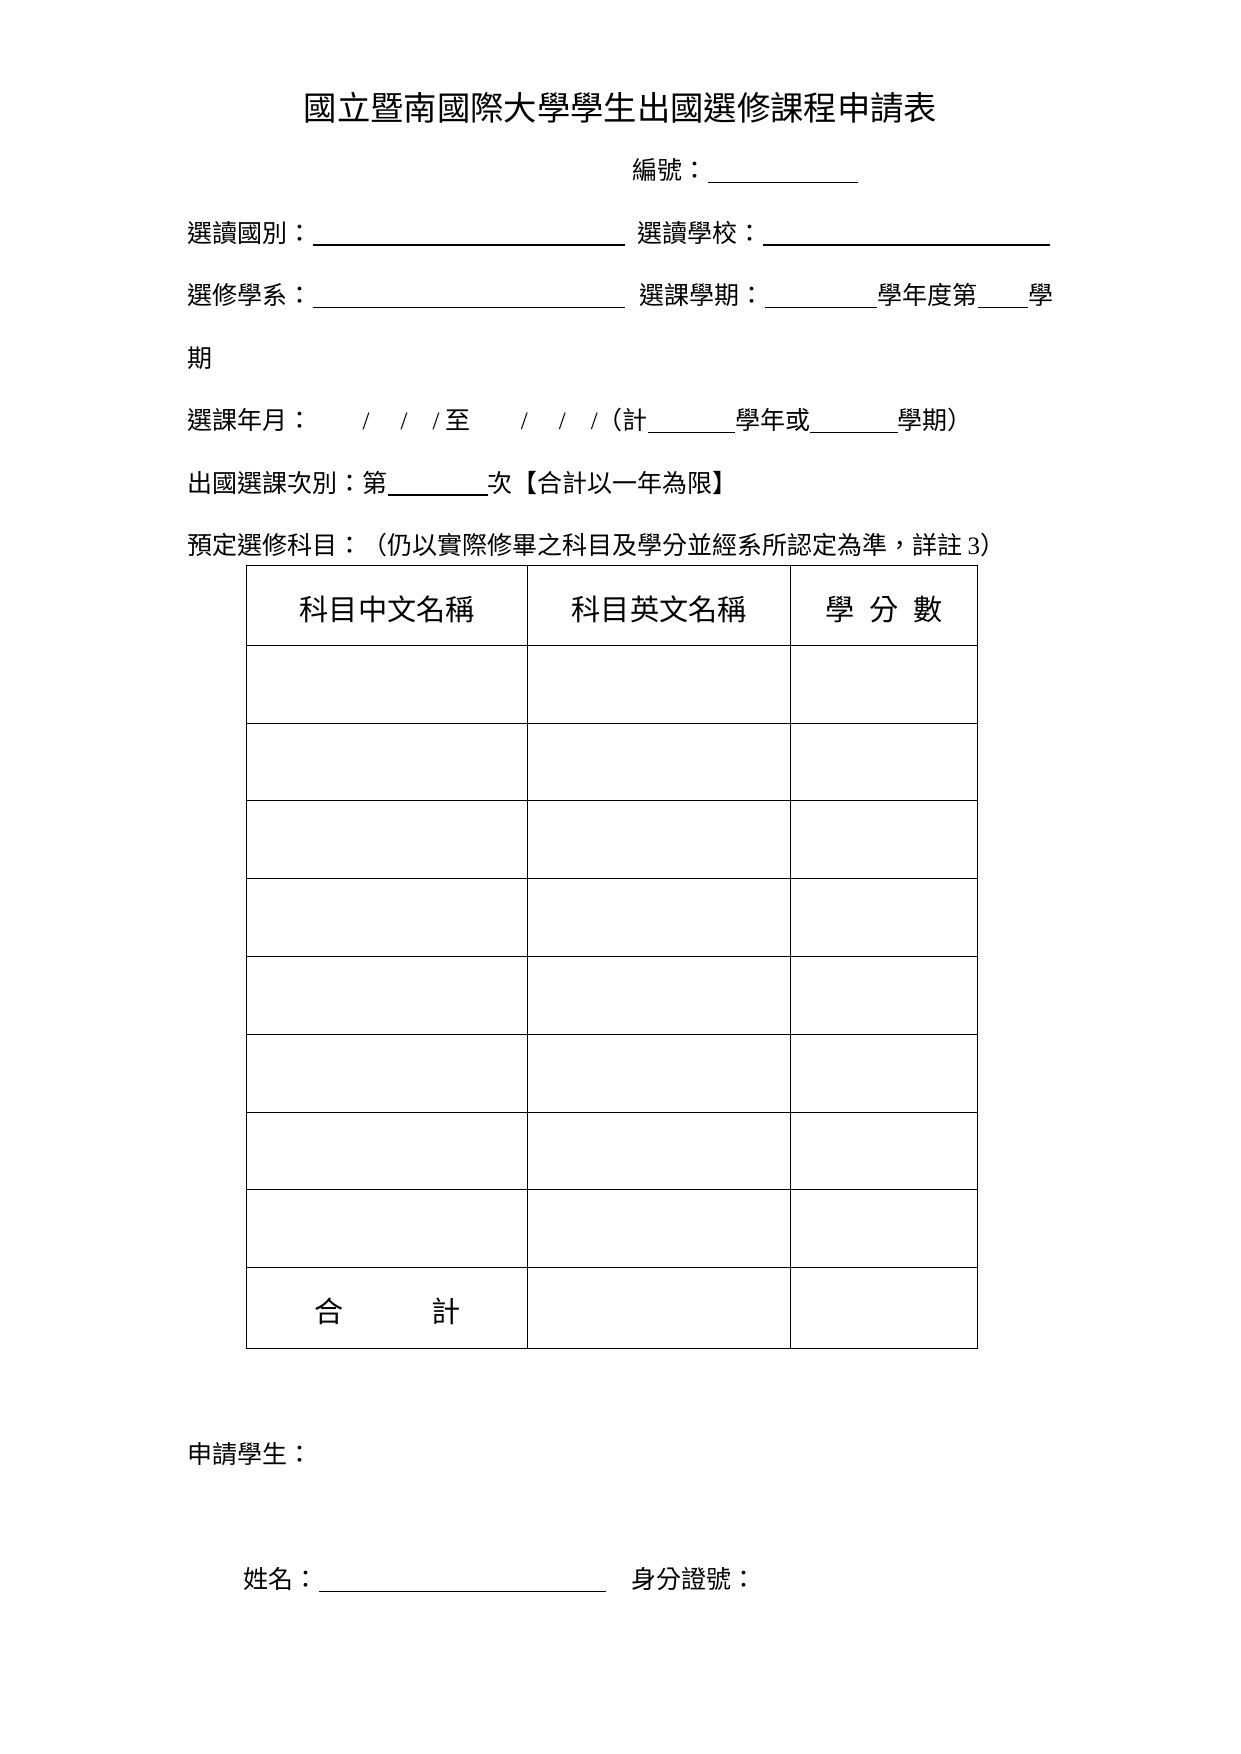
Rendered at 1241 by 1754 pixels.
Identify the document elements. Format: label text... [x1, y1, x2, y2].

table_cell [791, 1035, 977, 1112]
table_header 學 分 數 [791, 566, 977, 645]
table_cell [247, 646, 527, 722]
text 選讀國別： 選讀學校： [187, 189, 1053, 252]
text 申請學生： [187, 1411, 1053, 1473]
text 出國選課次別：第 次【合計以一年為限】 [187, 439, 1053, 502]
table_cell [528, 1035, 790, 1112]
table_cell [528, 1113, 790, 1189]
table_cell [791, 957, 977, 1034]
table_cell [528, 646, 790, 722]
table_header 科目英文名稱 [528, 566, 790, 645]
table_cell [247, 1113, 527, 1189]
table_cell [247, 801, 527, 878]
table_cell [247, 957, 527, 1034]
text 預定選修科目：（仍以實際修畢之科目及學分並經系所認定為準，詳註3） [187, 502, 1053, 564]
table_header 科目中文名稱 [247, 566, 527, 645]
table_cell [528, 724, 790, 800]
table_cell [528, 957, 790, 1034]
table_cell [528, 1268, 790, 1347]
table_cell [247, 1190, 527, 1267]
table_cell [791, 1268, 977, 1347]
table_cell [247, 1035, 527, 1112]
text 國立暨南國際大學學生出國選修課程申請表 [187, 64, 1053, 127]
table_cell [791, 879, 977, 956]
table_cell [791, 724, 977, 800]
text 編號： [187, 127, 1053, 189]
table_cell [247, 879, 527, 956]
table_cell [791, 1113, 977, 1189]
table_cell [791, 801, 977, 878]
text 選修學系： 選課學期： 學年度第 學期 [187, 252, 1053, 377]
text 選課年月： / / / 至 / / /（計 學年或 學期） [187, 377, 1053, 439]
table_cell [247, 724, 527, 800]
text 姓名： 身分證號： [187, 1536, 1053, 1598]
table_cell [791, 1190, 977, 1267]
table_cell [791, 646, 977, 722]
table_cell [528, 1190, 790, 1267]
table_cell [528, 879, 790, 956]
table_cell 合 計 [247, 1268, 527, 1347]
table_cell [528, 801, 790, 878]
